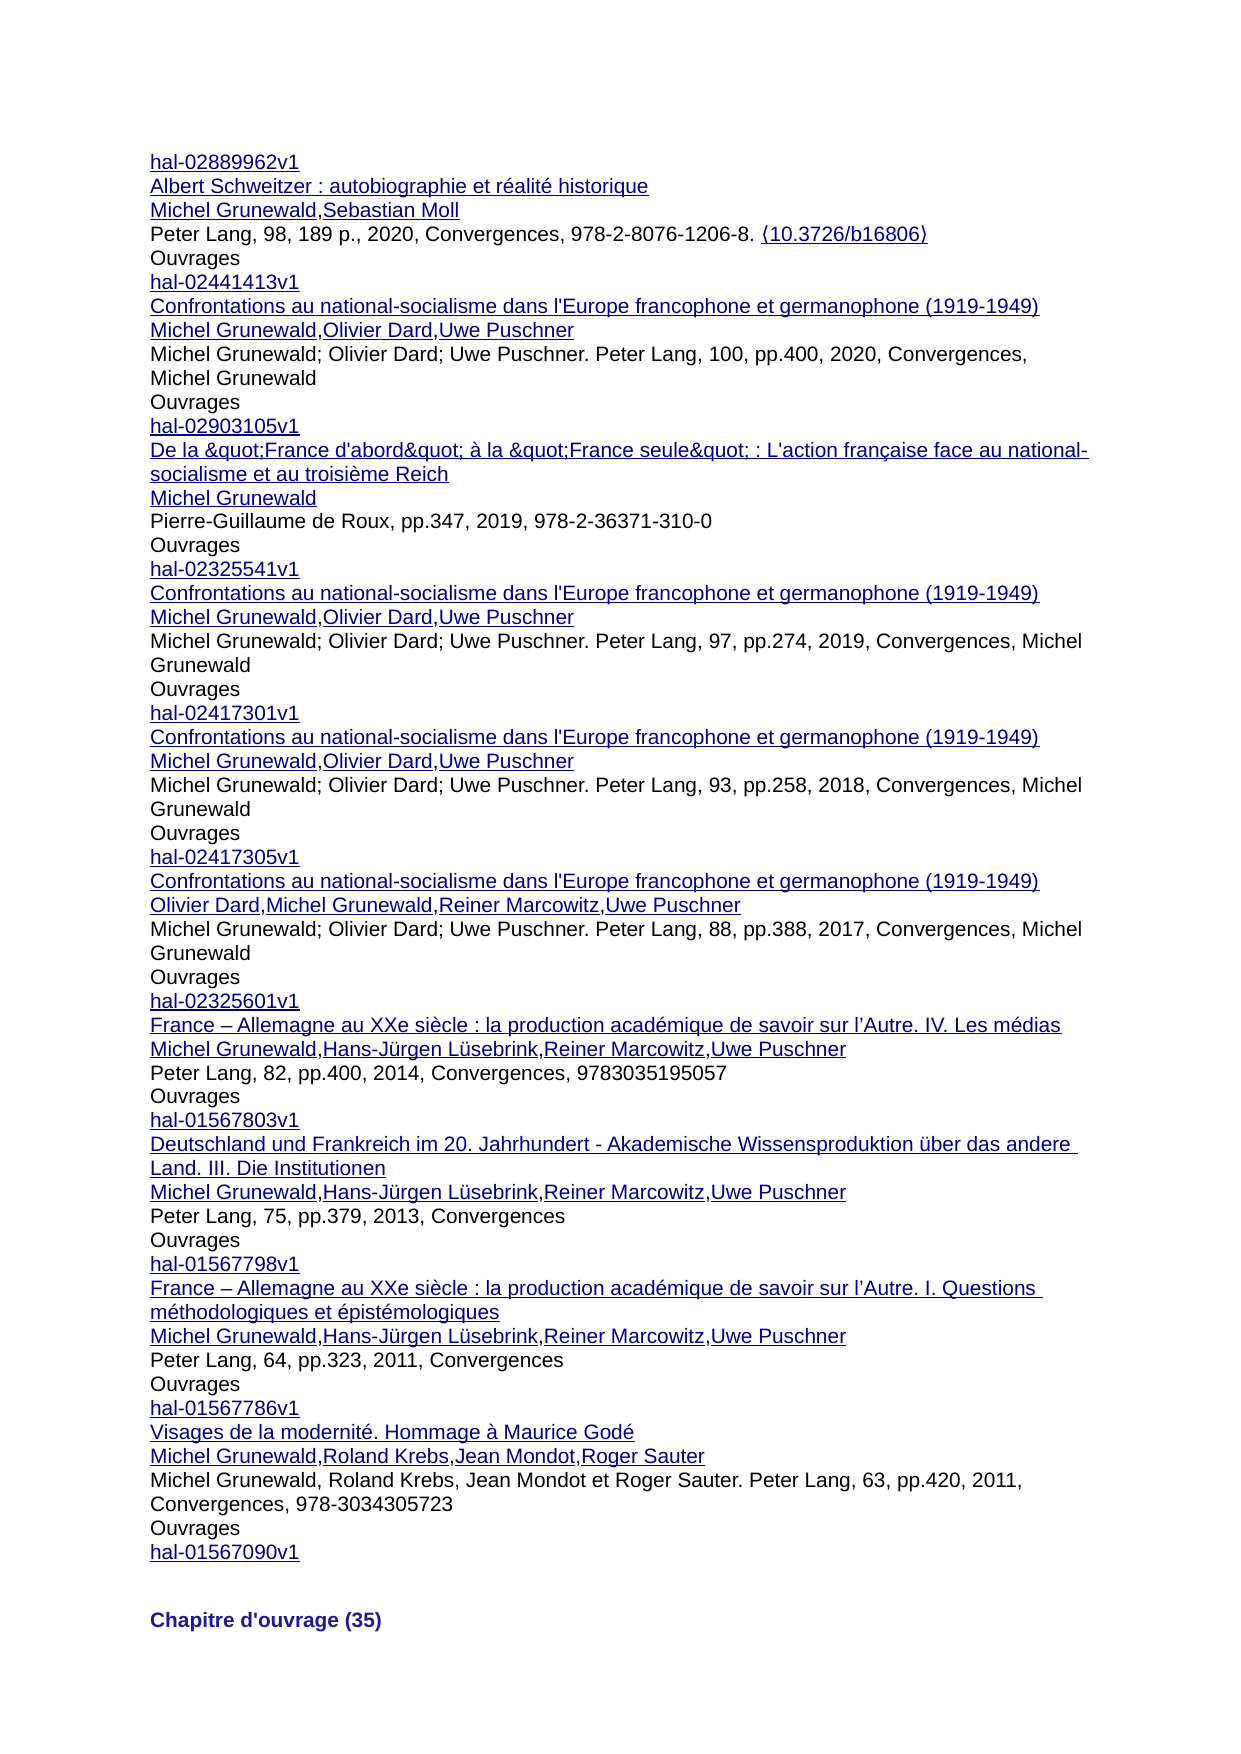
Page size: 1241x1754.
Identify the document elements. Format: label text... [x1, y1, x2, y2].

table_cell Albert Schweitzer : autobiographie et réalité historique Michel Grunewald,Sebastian Moll Peter Lang, 98, 189 p., 2020, Convergences, 978-2-8076-1206-8. ⟨10.3726/b16806⟩ Ouvrages hal-02441413v1 [150, 174, 1090, 294]
table_cell Confrontations au national-socialisme dans l'Europe francophone et germanophone (1919-1949) Michel Grunewald,Olivier Dard,Uwe Puschner Michel Grunewald; Olivier Dard; Uwe Puschner. Peter Lang, 97, pp.274, 2019, Convergences, Michel Grunewald Ouvrages hal-02417301v1 [150, 581, 1090, 725]
table_cell Confrontations au national-socialisme dans l'Europe francophone et germanophone (1919-1949) Olivier Dard,Michel Grunewald,Reiner Marcowitz,Uwe Puschner Michel Grunewald; Olivier Dard; Uwe Puschner. Peter Lang, 88, pp.388, 2017, Convergences, Michel Grunewald Ouvrages hal-02325601v1 [150, 869, 1090, 1012]
table_cell France – Allemagne au XXe siècle : la production académique de savoir sur l’Autre. IV. Les médias Michel Grunewald,Hans-Jürgen Lüsebrink,Reiner Marcowitz,Uwe Puschner Peter Lang, 82, pp.400, 2014, Convergences, 9783035195057 Ouvrages hal-01567803v1 [150, 1013, 1090, 1132]
table_cell Visages de la modernité. Hommage à Maurice Godé Michel Grunewald,Roland Krebs,Jean Mondot,Roger Sauter Michel Grunewald, Roland Krebs, Jean Mondot et Roger Sauter. Peter Lang, 63, pp.420, 2011, Convergences, 978-3034305723 Ouvrages hal-01567090v1 [150, 1420, 1090, 1563]
table_cell France – Allemagne au XXe siècle : la production académique de savoir sur l’Autre. I. Questions méthodologiques et épistémologiques Michel Grunewald,Hans-Jürgen Lüsebrink,Reiner Marcowitz,Uwe Puschner Peter Lang, 64, pp.323, 2011, Convergences Ouvrages hal-01567786v1 [150, 1276, 1090, 1420]
table_cell De la &quot;France d'abord&quot; à la &quot;France seule&quot; : L'action française face au national-socialisme et au troisième Reich Michel Grunewald Pierre-Guillaume de Roux, pp.347, 2019, 978-2-36371-310-0 Ouvrages hal-02325541v1 [150, 438, 1090, 581]
table_cell hal-02889962v1 [150, 150, 1090, 174]
table_cell Confrontations au national-socialisme dans l'Europe francophone et germanophone (1919-1949) Michel Grunewald,Olivier Dard,Uwe Puschner Michel Grunewald; Olivier Dard; Uwe Puschner. Peter Lang, 100, pp.400, 2020, Convergences, Michel Grunewald Ouvrages hal-02903105v1 [150, 294, 1090, 437]
subtitle Chapitre d'ouvrage (35) [150, 1608, 1090, 1632]
table_cell Deutschland und Frankreich im 20. Jahrhundert - Akademische Wissensproduktion über das andere Land. III. Die Institutionen Michel Grunewald,Hans-Jürgen Lüsebrink,Reiner Marcowitz,Uwe Puschner Peter Lang, 75, pp.379, 2013, Convergences Ouvrages hal-01567798v1 [150, 1132, 1090, 1276]
table_cell Confrontations au national-socialisme dans l'Europe francophone et germanophone (1919-1949) Michel Grunewald,Olivier Dard,Uwe Puschner Michel Grunewald; Olivier Dard; Uwe Puschner. Peter Lang, 93, pp.258, 2018, Convergences, Michel Grunewald Ouvrages hal-02417305v1 [150, 725, 1090, 869]
